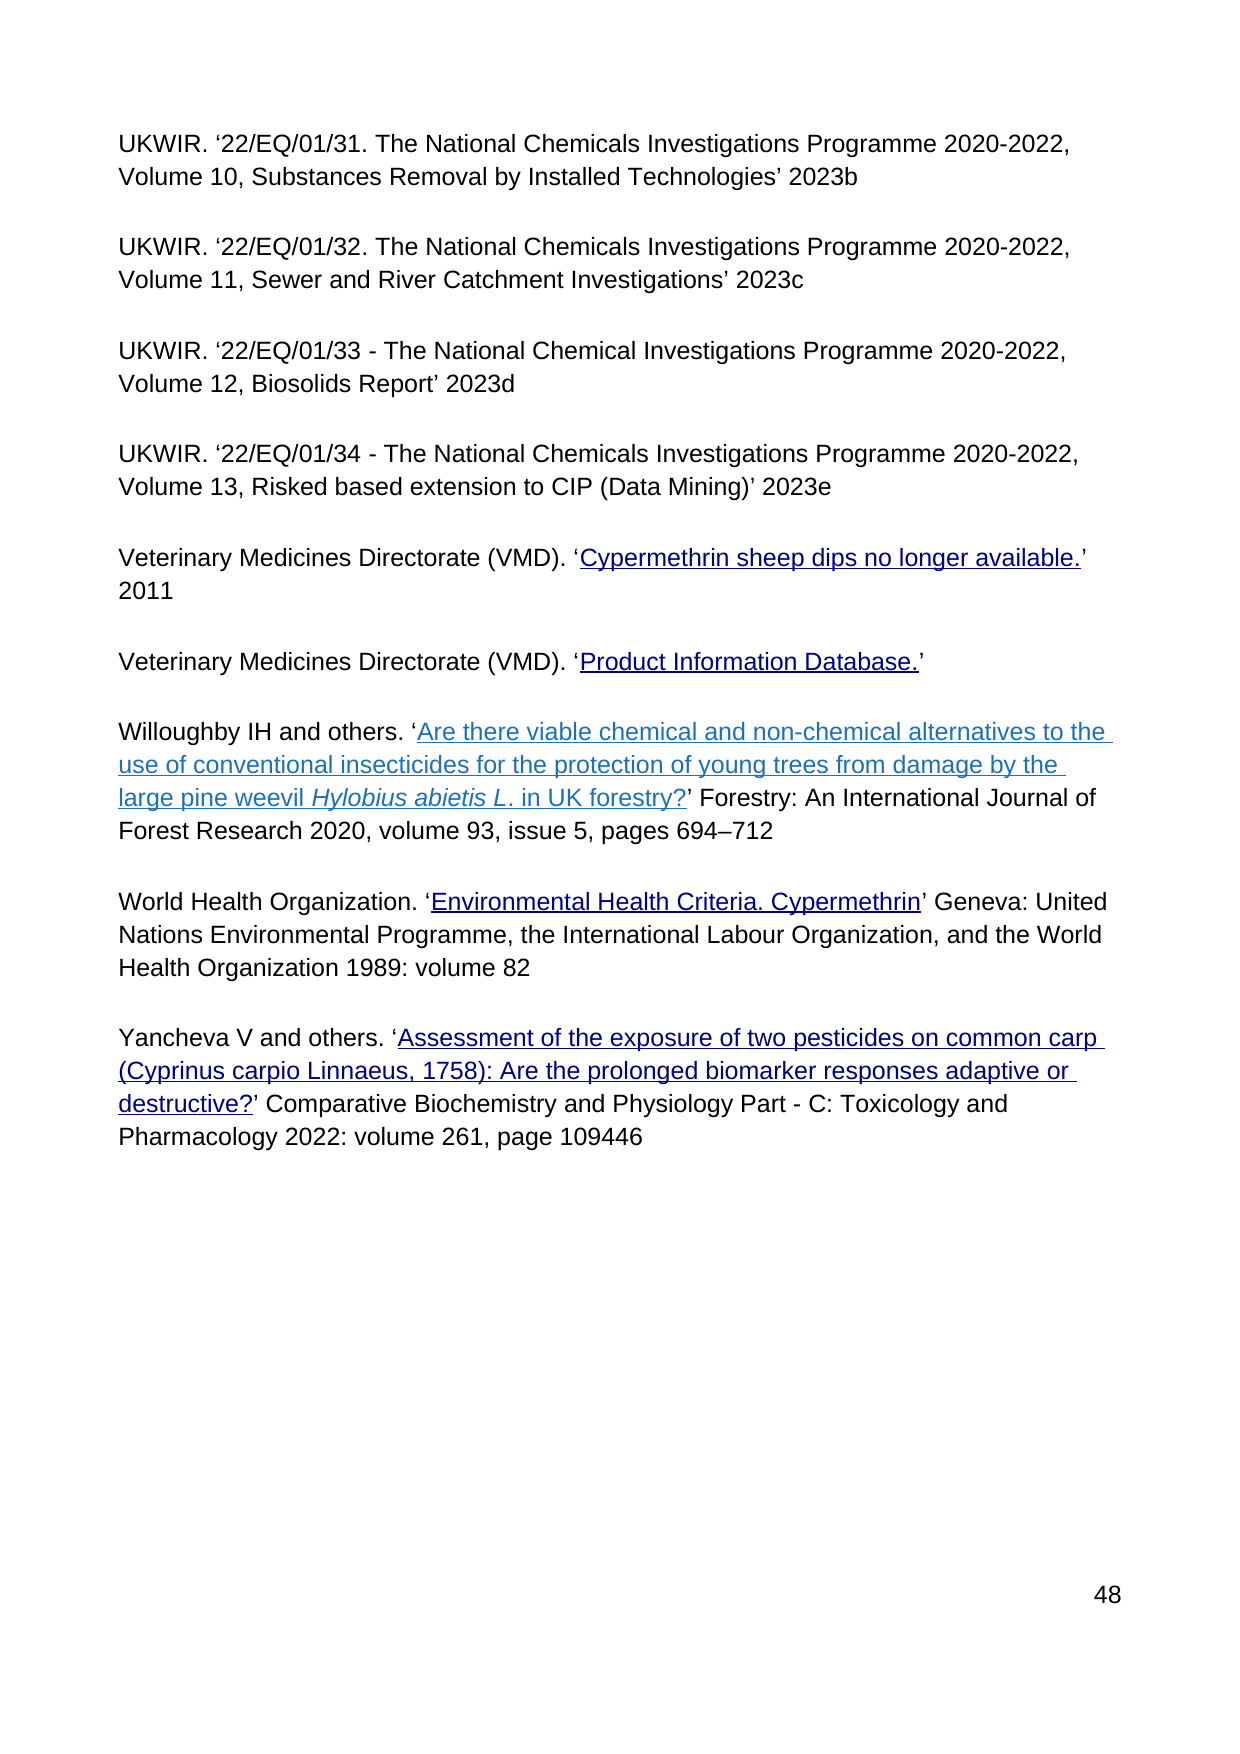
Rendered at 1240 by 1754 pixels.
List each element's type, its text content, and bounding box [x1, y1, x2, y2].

text UKWIR. ‘22/EQ/01/33 - The National Chemical Investigations Programme 2020-2022, Volume 12, Biosolids Report’ 2023d [118, 336, 1121, 398]
text UKWIR. ‘22/EQ/01/32. The National Chemicals Investigations Programme 2020-2022, Volume 11, Sewer and River Catchment Investigations’ 2023c [118, 232, 1121, 294]
text Veterinary Medicines Directorate (VMD). ‘Cypermethrin sheep dips no longer available.’ 2011 [118, 543, 1121, 605]
text UKWIR. ‘22/EQ/01/34 - The National Chemicals Investigations Programme 2020-2022, Volume 13, Risked based extension to CIP (Data Mining)’ 2023e [118, 439, 1121, 501]
text UKWIR. ‘22/EQ/01/31. The National Chemicals Investigations Programme 2020-2022, Volume 10, Substances Removal by Installed Technologies’ 2023b [118, 129, 1121, 191]
text Willoughby IH and others. ‘Are there viable chemical and non-chemical alternatives to the use of conventional insecticides for the protection of young trees from damage by the large pine weevil Hylobius abietis L. in UK forestry?’ Forestry: An International Journal of Forest Research 2020, volume 93, issue 5, pages 694–712 [118, 717, 1121, 845]
text Yancheva V and others. ‘Assessment of the exposure of two pesticides on common carp (Cyprinus carpio Linnaeus, 1758): Are the prolonged biomarker responses adaptive or destructive?’ Comparative Biochemistry and Physiology Part - C: Toxicology and Pharmacology 2022: volume 261, page 109446 [118, 1023, 1121, 1151]
text World Health Organization. ‘Environmental Health Criteria. Cypermethrin’ Geneva: United Nations Environmental Programme, the International Labour Organization, and the World Health Organization 1989: volume 82 [118, 887, 1121, 981]
text Veterinary Medicines Directorate (VMD). ‘Product Information Database.’ [118, 646, 1121, 675]
